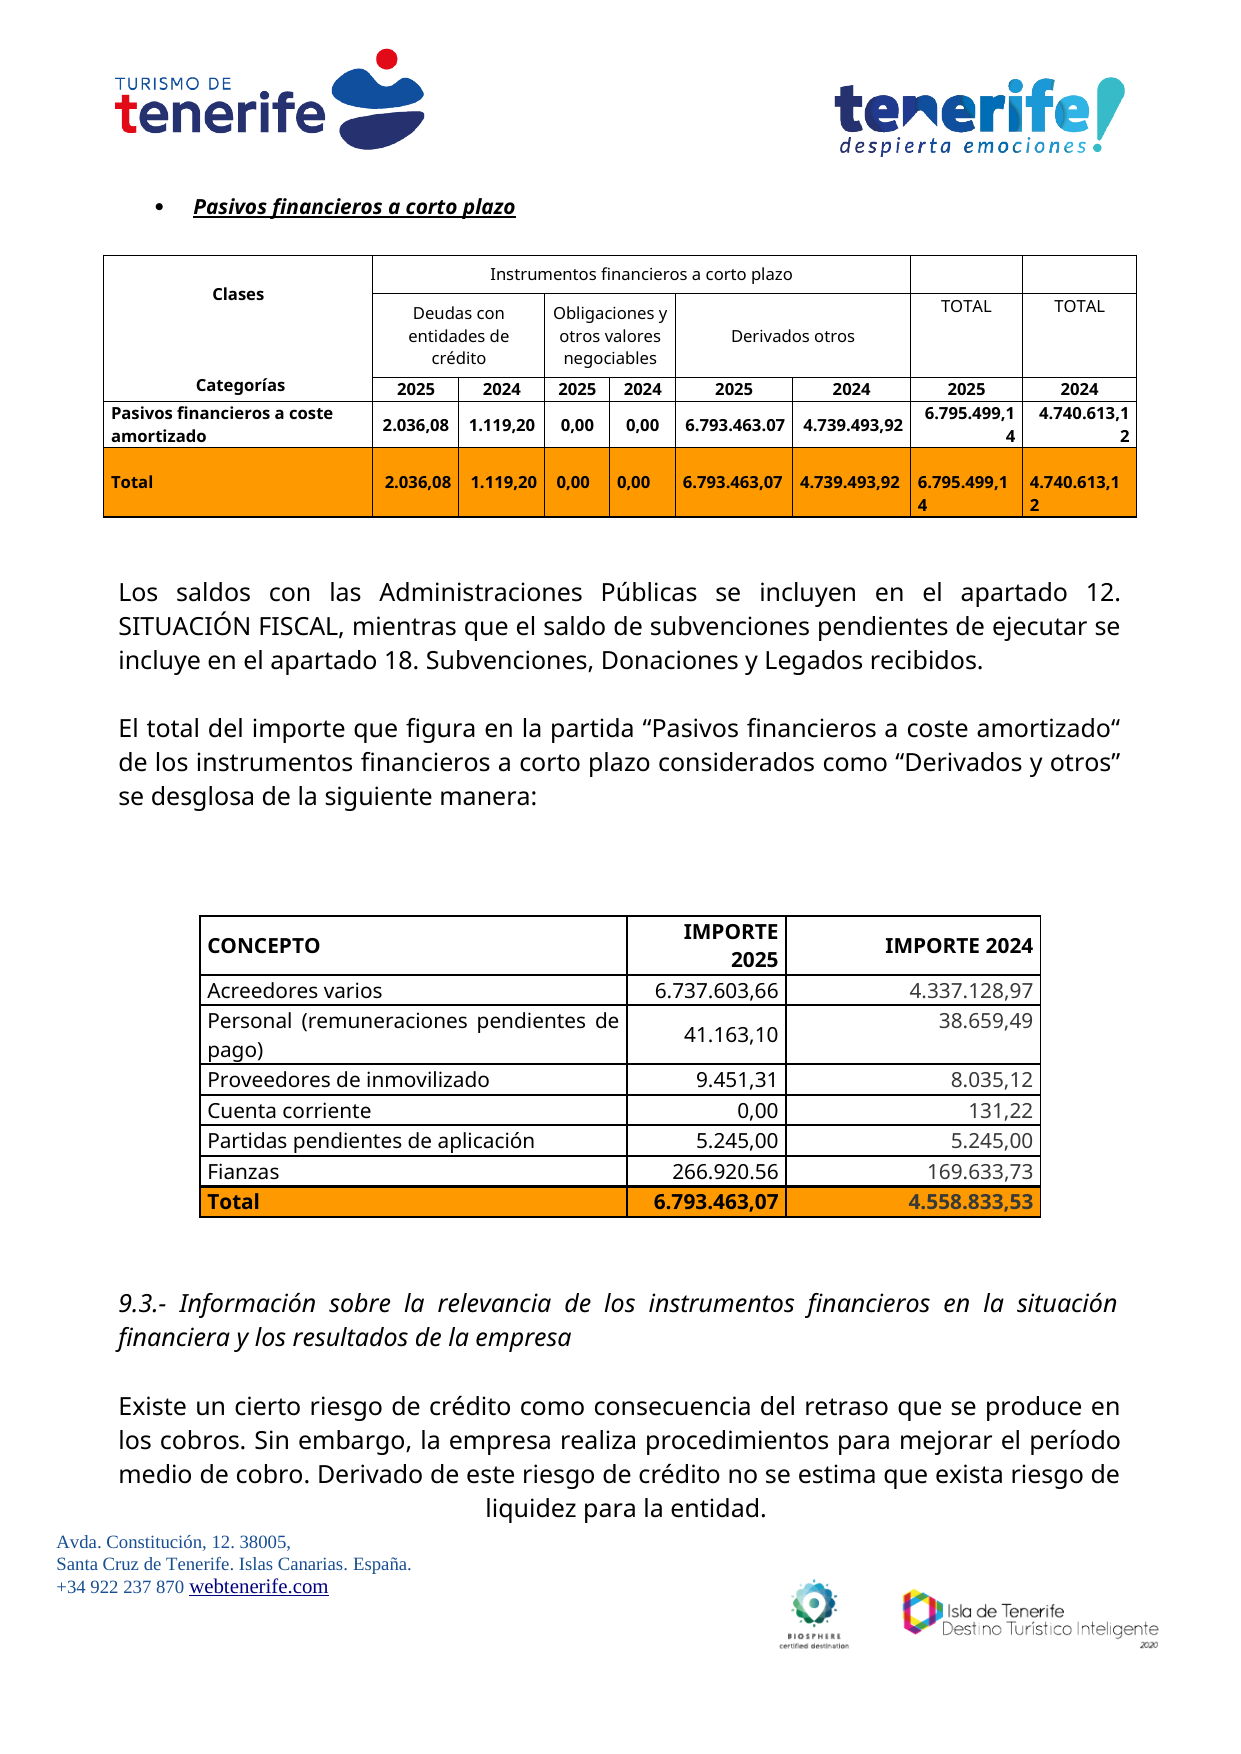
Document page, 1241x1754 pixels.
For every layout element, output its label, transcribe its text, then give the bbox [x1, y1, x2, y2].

table_cell 5.245,00 [787, 1126, 1040, 1155]
table_cell 2024 [610, 378, 675, 401]
table_cell 2025 [545, 378, 609, 401]
table_cell 8.035,12 [787, 1065, 1040, 1094]
table_cell 4.739.493,92 [793, 402, 910, 447]
table_cell 1.119,20 [459, 448, 544, 516]
table_cell 2024 [1023, 378, 1136, 401]
table_cell Derivados otros [676, 294, 910, 377]
table_cell 2024 [459, 378, 544, 401]
table_cell Acreedores varios [201, 976, 626, 1004]
table_cell Deudas con entidades de crédito [373, 294, 544, 377]
table_cell 0,00 [545, 402, 609, 447]
text El total del importe que figura en la partida “Pasivos financieros a coste amortizado“ de los instrumentos financieros a corto plazo considerados como “Derivados y otros” se desglosa de la siguiente manera: [118, 710, 1122, 813]
table_cell 6.795.499,14 [911, 402, 1022, 447]
table_cell 2025 [676, 378, 792, 401]
table_cell Pasivos financieros a coste amortizado [104, 402, 372, 447]
table_cell 5.245,00 [628, 1126, 785, 1155]
table_cell Proveedores de inmovilizado [201, 1065, 626, 1094]
table_cell 169.633,73 [787, 1157, 1040, 1185]
table_header Instrumentos financieros a corto plazo [373, 256, 910, 293]
text 9.3.- Información sobre la relevancia de los instrumentos financieros en la situación financiera y los resultados de la empresa [118, 1286, 1122, 1354]
table_cell 131,22 [787, 1096, 1040, 1124]
table_cell 6.795.499,14 [911, 448, 1022, 516]
table_cell 4.739.493,92 [793, 448, 910, 516]
text Los saldos con las Administraciones Públicas se incluyen en el apartado 12. SITUACIÓN FISCAL, mientras que el saldo de subvenciones pendientes de ejecutar se incluye en el apartado 18. Subvenciones, Donaciones y Legados recibidos. [118, 574, 1122, 676]
table_cell 9.451,31 [628, 1065, 785, 1094]
table_cell 266.920.56 [628, 1157, 785, 1185]
table_cell 0,00 [545, 448, 609, 516]
table_header IMPORTE 2024 [787, 917, 1040, 974]
table_header IMPORTE 2025 [628, 917, 785, 974]
table_cell 2.036,08 [373, 402, 458, 447]
table_header Clases Categorías [104, 256, 372, 401]
table_cell 2025 [911, 378, 1022, 401]
table_cell 6.793.463.07 [676, 402, 792, 447]
table_cell 4.740.613,12 [1023, 402, 1136, 447]
table_header CONCEPTO [201, 917, 626, 974]
table_cell Partidas pendientes de aplicación [201, 1126, 626, 1155]
table_cell 0,00 [610, 448, 675, 516]
table_cell 4.558.833,53 [787, 1188, 1040, 1216]
table_cell 4.337.128,97 [787, 976, 1040, 1004]
table_cell Cuenta corriente [201, 1096, 626, 1124]
table_cell 6.793.463,07 [628, 1188, 785, 1216]
table_cell 2024 [793, 378, 910, 401]
table_cell 38.659,49 [787, 1006, 1040, 1063]
table_cell 2025 [373, 378, 458, 401]
table_cell TOTAL [911, 294, 1022, 377]
table_cell Fianzas [201, 1157, 626, 1185]
text Existe un cierto riesgo de crédito como consecuencia del retraso que se produce en los cobros. Sin embargo, la empresa realiza procedimientos para mejorar el período medio de cobro. Derivado de este riesgo de crédito no se estima que exista riesgo de liquidez para la entidad. [118, 1388, 1122, 1524]
table_cell 41.163,10 [628, 1006, 785, 1063]
list Pasivos financieros a corto plazo [156, 192, 1122, 220]
table_cell 0,00 [628, 1096, 785, 1124]
table_cell 6.737.603,66 [628, 976, 785, 1004]
table_cell Obligaciones y otros valores negociables [545, 294, 675, 377]
table_cell 1.119,20 [459, 402, 544, 447]
table_cell 6.793.463,07 [676, 448, 792, 516]
table_cell TOTAL [1023, 294, 1136, 377]
table_cell 0,00 [610, 402, 675, 447]
table_header [911, 256, 1022, 293]
table_cell Personal (remuneraciones pendientes de pago) [201, 1006, 626, 1063]
table_cell Total [104, 448, 372, 516]
table_cell 2.036,08 [373, 448, 458, 516]
table_header [1023, 256, 1136, 293]
table_cell 4.740.613,12 [1023, 448, 1136, 516]
table_cell Total [201, 1188, 626, 1216]
